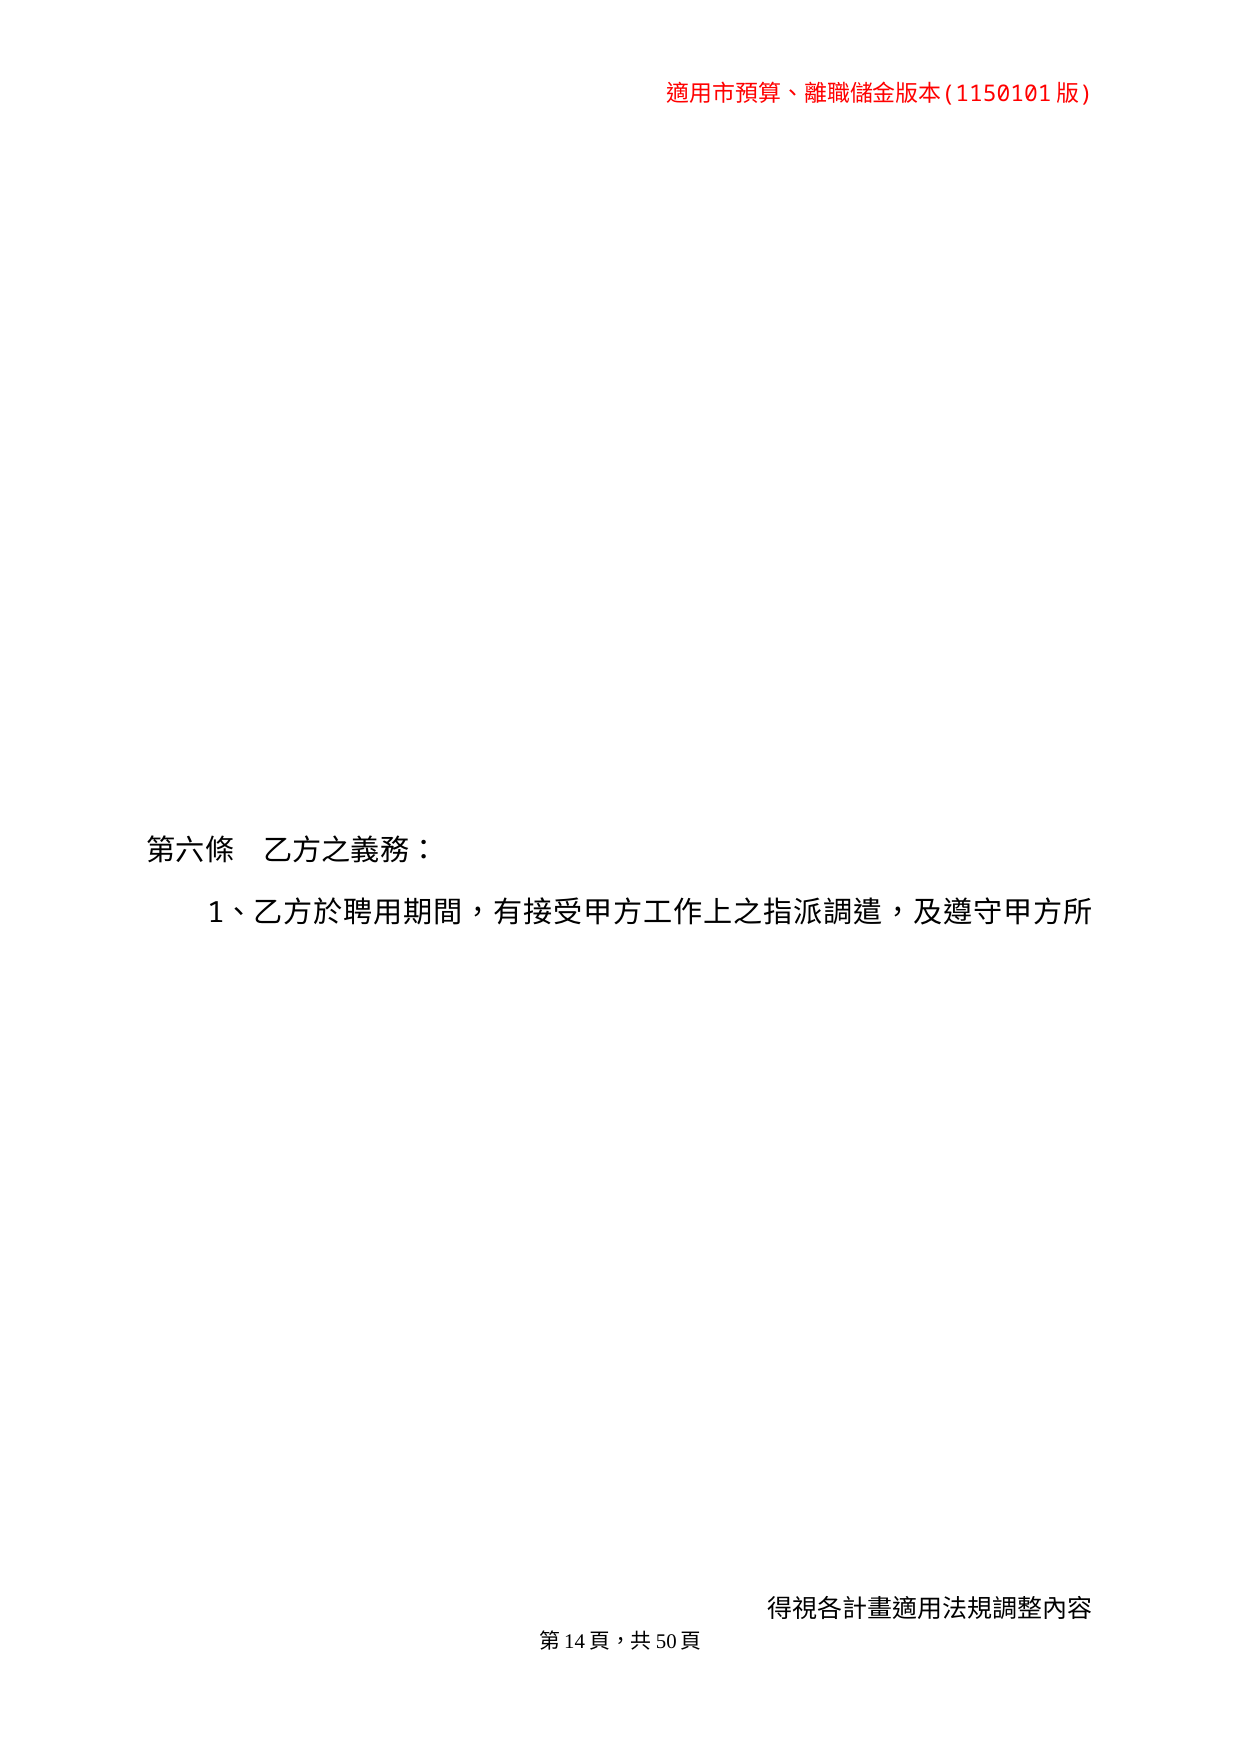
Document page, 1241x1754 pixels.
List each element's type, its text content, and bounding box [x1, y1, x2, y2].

text 第六條 乙方之義務： [146, 806, 1092, 868]
list 乙方於聘用期間，有接受甲方工作上之指派調遣，及遵守甲方所 [207, 868, 1092, 931]
